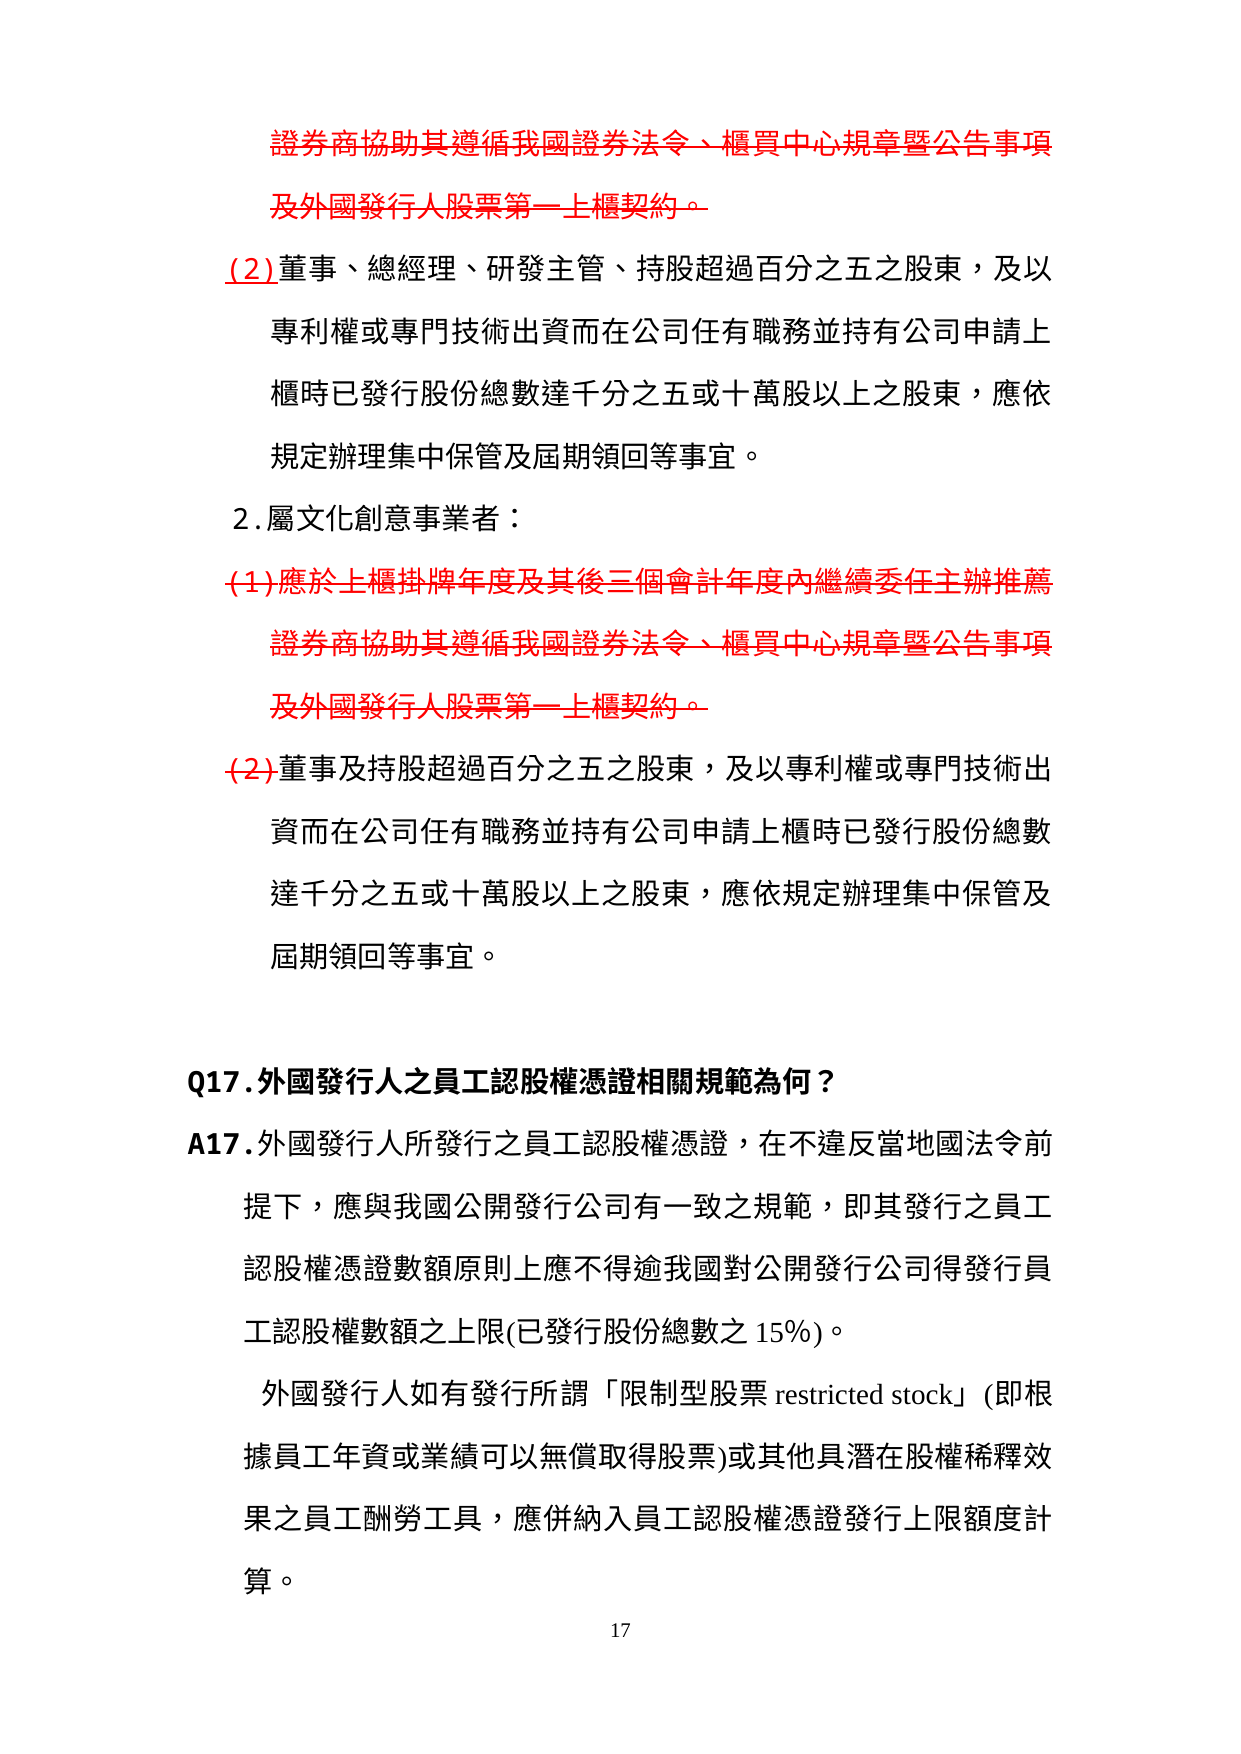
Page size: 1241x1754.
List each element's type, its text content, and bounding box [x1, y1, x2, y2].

text 外國發行人如有發行所謂「限制型股票restricted stock」(即根據員工年資或業績可以無償取得股票)或其他具潛在股權稀釋效果之員工酬勞工具，應併納入員工認股權憑證發行上限額度計算。 [187, 1350, 1053, 1600]
text (2)應於上櫃掛牌年度及其後三個會計年度內繼續委任主辦推薦證券商協助其遵循我國證券法令、櫃買中心規章暨公告事項及外國發行人股票第一上櫃契約。 [225, 100, 1053, 225]
text (2)董事、總經理、研發主管、持股超過百分之五之股東，及以專利權或專門技術出資而在公司任有職務並持有公司申請上櫃時已發行股份總數達千分之五或十萬股以上之股東，應依規定辦理集中保管及屆期領回等事宜。 [225, 225, 1053, 475]
text 2.屬文化創意事業者： [187, 475, 1053, 538]
text (2)董事及持股超過百分之五之股東，及以專利權或專門技術出資而在公司任有職務並持有公司申請上櫃時已發行股份總數達千分之五或十萬股以上之股東，應依規定辦理集中保管及屆期領回等事宜。 [225, 725, 1053, 975]
text Q17.外國發行人之員工認股權憑證相關規範為何？ [187, 1038, 1053, 1100]
text (1)應於上櫃掛牌年度及其後三個會計年度內繼續委任主辦推薦證券商協助其遵循我國證券法令、櫃買中心規章暨公告事項及外國發行人股票第一上櫃契約。 [225, 584, 1053, 725]
text (1)應於上櫃掛牌年度及其後三個會計年度內繼續委任主辦推薦證券商協助其遵循我國證券法令、櫃買中心規章暨公告事項及外國發行人股票第一上櫃契約。 [225, 538, 1053, 583]
text A17.外國發行人所發行之員工認股權憑證，在不違反當地國法令前提下，應與我國公開發行公司有一致之規範，即其發行之員工認股權憑證數額原則上應不得逾我國對公開發行公司得發行員工認股權數額之上限(已發行股份總數之15％)。 [187, 1100, 1053, 1350]
